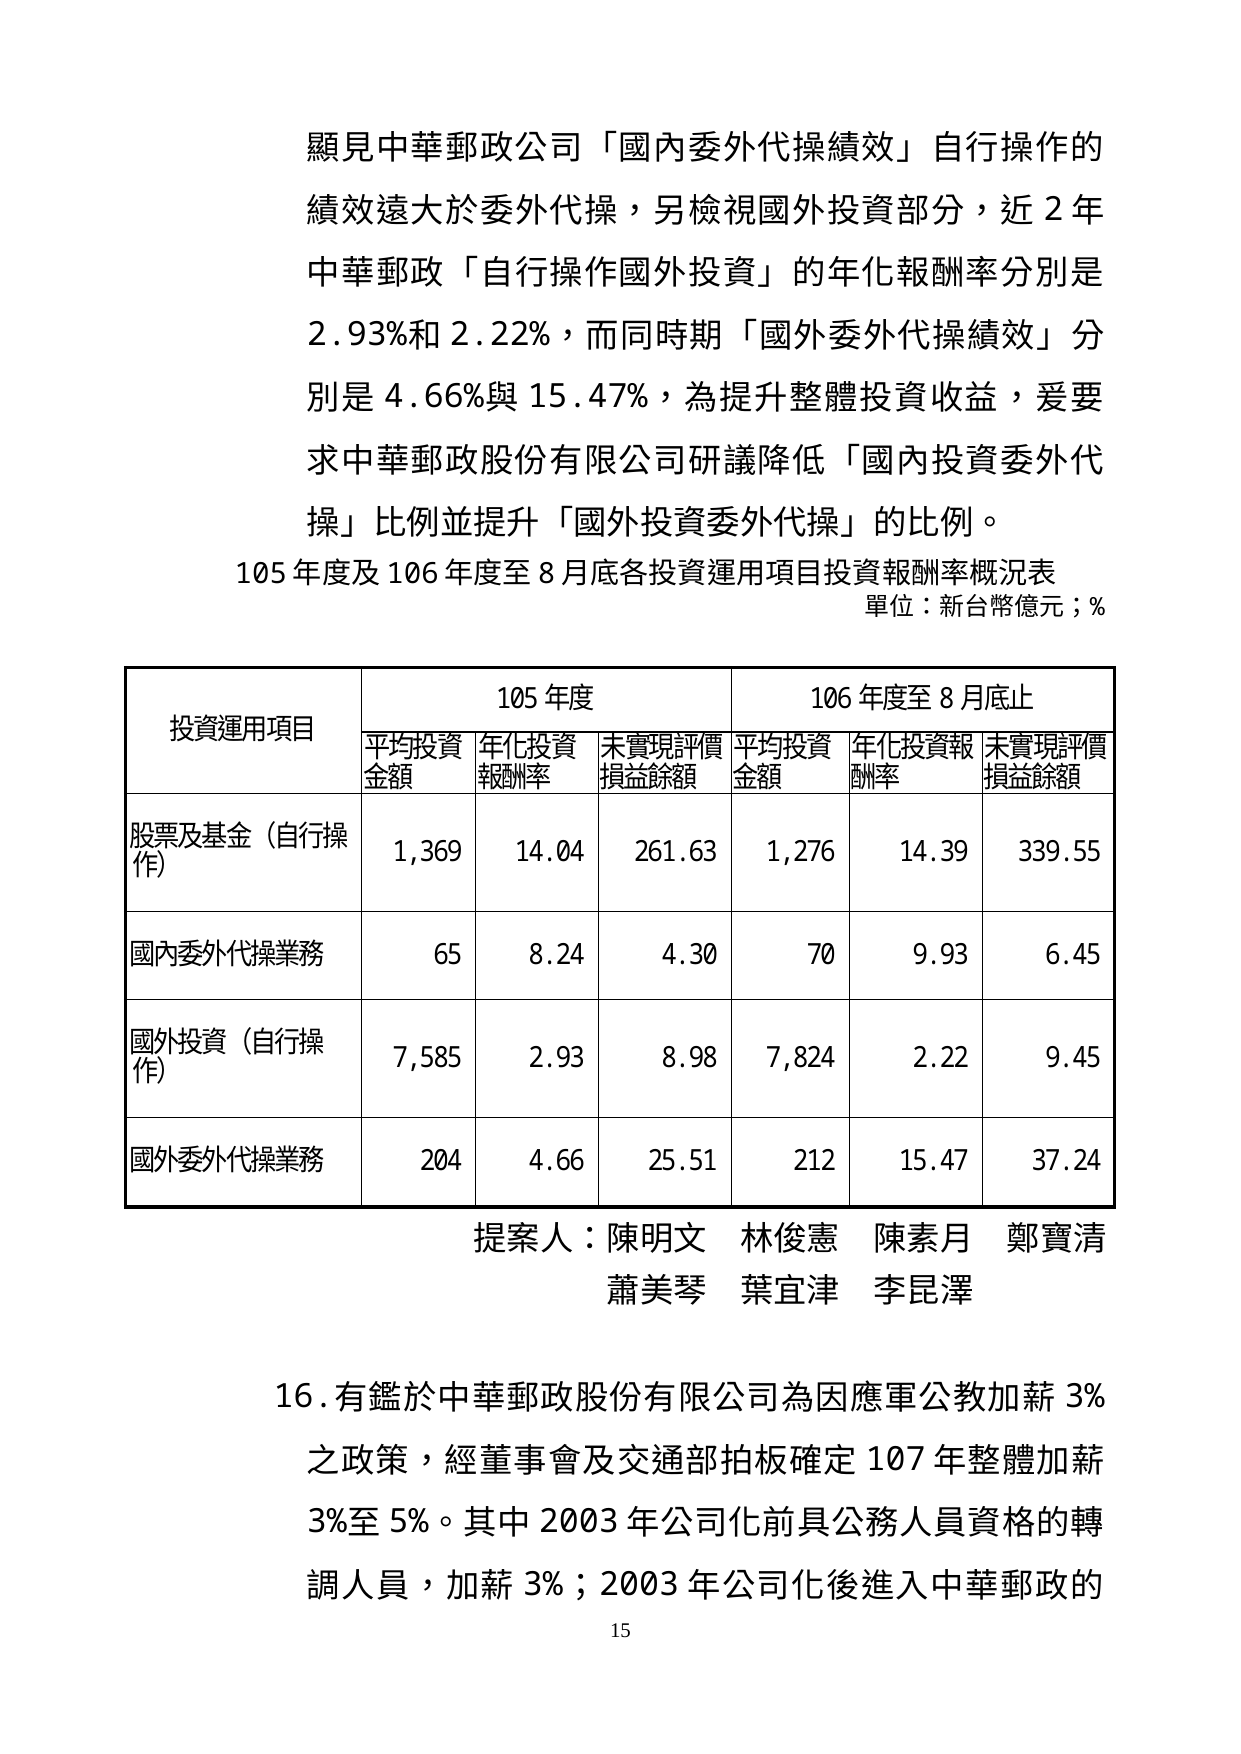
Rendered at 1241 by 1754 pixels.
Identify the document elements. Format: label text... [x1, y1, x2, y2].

table_cell 年化投資報酬率 [476, 733, 598, 793]
table_cell 股票及基金（自行操作） [127, 794, 361, 911]
table_cell 339.55 [983, 794, 1113, 911]
table_cell 國外委外代操業務 [127, 1118, 361, 1205]
table_header 105年度 [362, 669, 731, 731]
table_cell 4.30 [599, 912, 731, 999]
table_cell 未實現評價損益餘額 [983, 733, 1113, 793]
table_cell 25.51 [599, 1118, 731, 1205]
table_cell 9.45 [983, 1000, 1113, 1117]
text 提案人：陳明文 林俊憲 陳素月 鄭寶清 蕭美琴 葉宜津 李昆澤 [473, 1208, 1117, 1313]
table_cell 1,369 [362, 794, 475, 911]
table_cell 7,824 [732, 1000, 849, 1117]
table_cell 平均投資金額 [732, 733, 849, 793]
table_header 106年度至8月底止 [732, 669, 1113, 731]
table_cell 7,585 [362, 1000, 475, 1117]
table_cell 2.22 [850, 1000, 982, 1117]
table_cell 年化投資報酬率 [850, 733, 982, 793]
text 單位：新台幣億元；% [187, 592, 1104, 621]
text 顯見中華郵政公司「國內委外代操績效」自行操作的績效遠大於委外代操，另檢視國外投資部分，近2年中華郵政「自行操作國外投資」的年化報酬率分別是2.93%和2.22%，而同時期「國外委外代操績效」分別是4.66%與15.47%，為提升整體投資收益，爰要求中華郵政股份有限公司研議降低「國內投資委外代操」比例並提升「國外投資委外代操」的比例。 [273, 103, 1104, 541]
table_cell 4.66 [476, 1118, 598, 1205]
table_cell 1,276 [732, 794, 849, 911]
table_cell 9.93 [850, 912, 982, 999]
table_cell 8.98 [599, 1000, 731, 1117]
table_cell 2.93 [476, 1000, 598, 1117]
table_cell 65 [362, 912, 475, 999]
table_cell 未實現評價損益餘額 [599, 733, 731, 793]
table_cell 14.04 [476, 794, 598, 911]
table_cell 平均投資金額 [362, 733, 475, 793]
table_cell 70 [732, 912, 849, 999]
text 16.有鑑於中華郵政股份有限公司為因應軍公教加薪3%之政策，經董事會及交通部拍板確定107年整體加薪3%至5%。其中2003年公司化前具公務人員資格的轉調人員，加薪3%；2003年公司化後進入中華郵政的專業職一和專業職二的基層人員，包括郵差和窗口人員等，加薪5%。然而，雖然基層人員加薪5%，但是新進人員依本薪換算下來僅約增加1,500元左右；至於公司化前的轉調人員，月薪平均5至6萬元，雖僅加薪3%，但換算下來約有1,600至1,800元左右，反比基層人員還更多，讓「薪資不公平差距」拉得更大。爰建請中華郵政股份有限公司研議針對基層人員加薪幅度應做更合理之調整，以減少基層人員相對剝奪感，緩解基層人員流動率過高的問題。 [273, 1353, 1104, 1603]
table_cell 212 [732, 1118, 849, 1205]
table_cell 204 [362, 1118, 475, 1205]
table_header 投資運用項目 [127, 669, 361, 793]
table_cell 國外投資（自行操作） [127, 1000, 361, 1117]
table_cell 國內委外代操業務 [127, 912, 361, 999]
table_cell 6.45 [983, 912, 1113, 999]
table_cell 14.39 [850, 794, 982, 911]
table_cell 8.24 [476, 912, 598, 999]
table_cell 261.63 [599, 794, 731, 911]
table_cell 37.24 [983, 1118, 1113, 1205]
table_cell 15.47 [850, 1118, 982, 1205]
text 105年度及106年度至8月底各投資運用項目投資報酬率概況表 [187, 550, 1104, 592]
